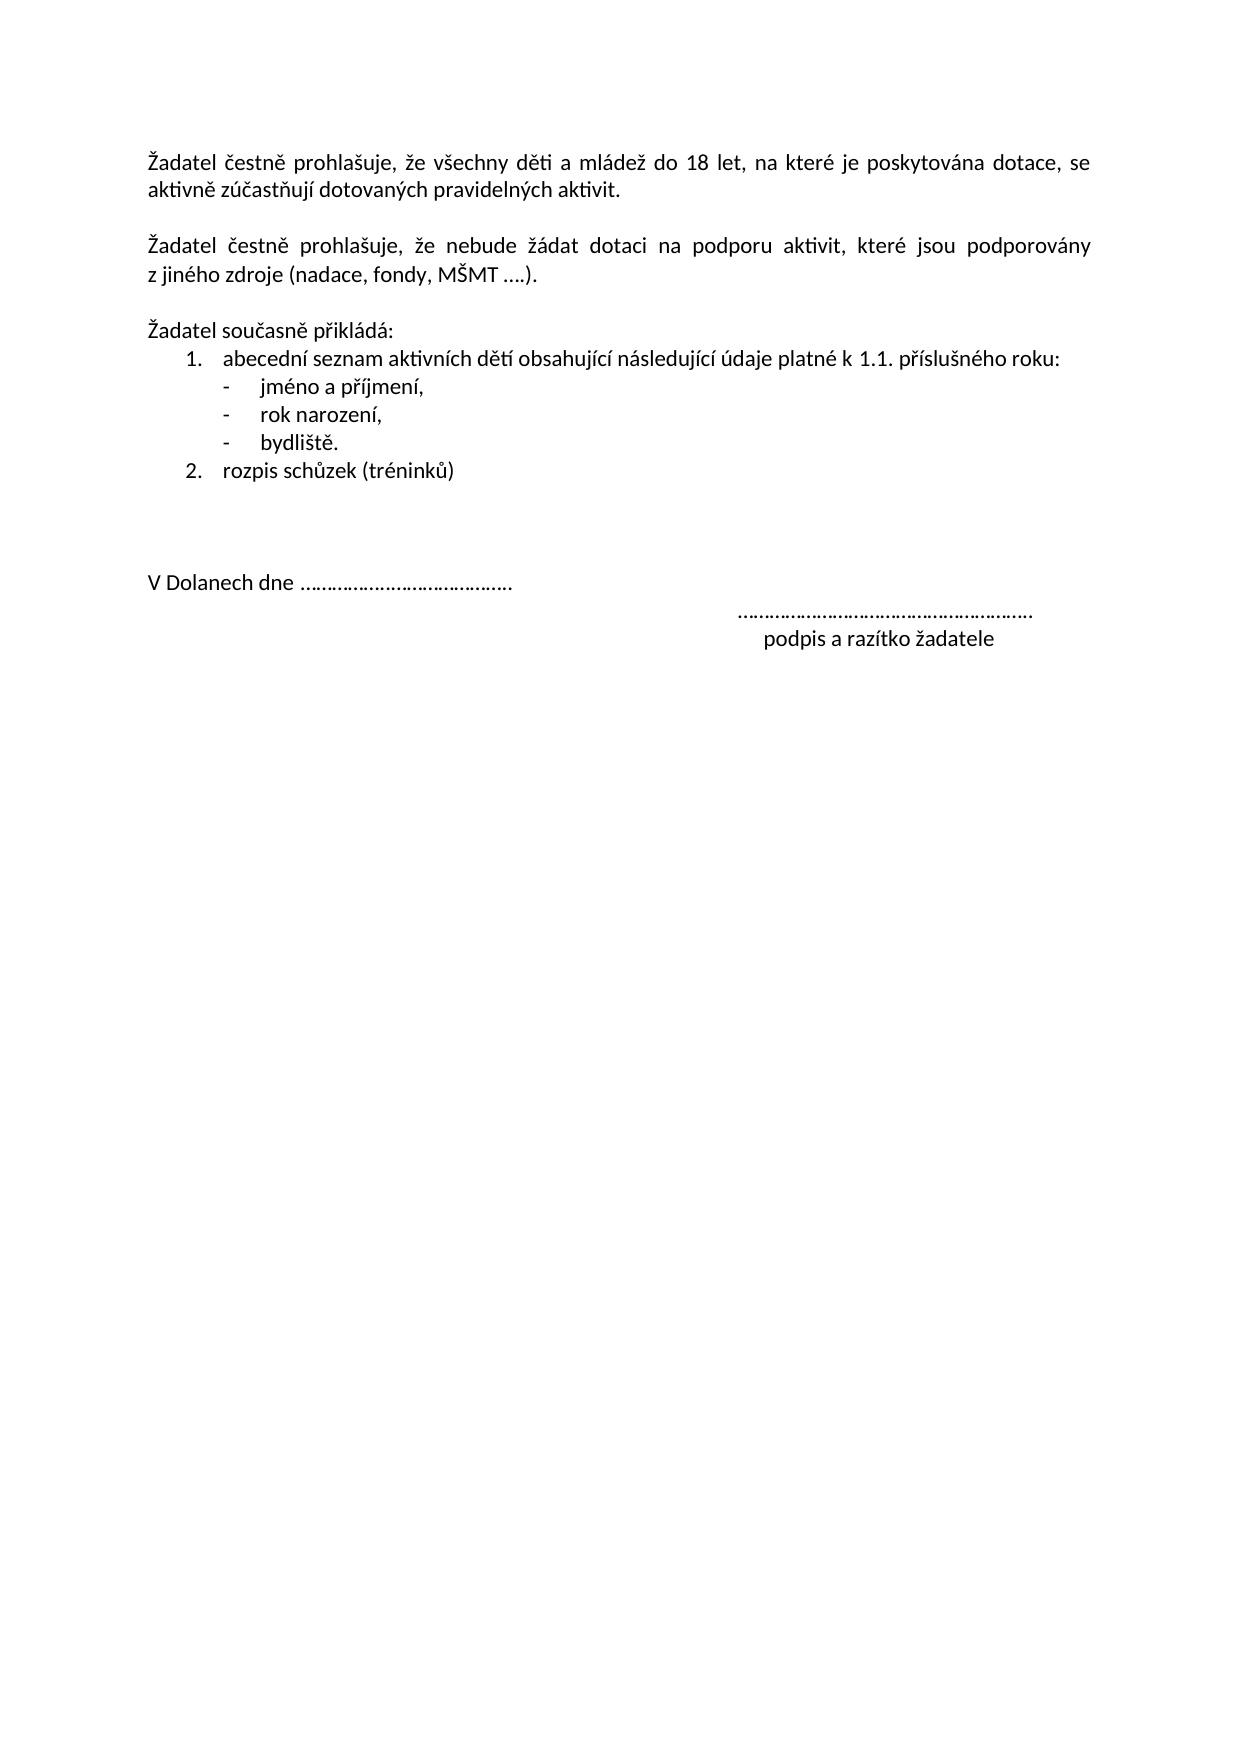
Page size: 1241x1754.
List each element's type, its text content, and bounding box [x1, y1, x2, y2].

list rok narození, [223, 400, 1093, 428]
list podpis a razítko žadatele [185, 624, 1093, 652]
list bydliště. [223, 428, 1093, 456]
text Žadatel čestně prohlašuje, že všechny děti a mládež do 18 let, na které je poskytována dotace, se aktivně zúčastňují dotovaných pravidelných aktivit. [148, 148, 1093, 204]
list rozpis schůzek (tréninků) [185, 456, 1093, 484]
text V Dolanech dne ……………..………………….. [148, 568, 1093, 596]
text Žadatel čestně prohlašuje, že nebude žádat dotaci na podporu aktivit, které jsou podporovány z jiného zdroje (nadace, fondy, MŠMT ….). [148, 232, 1093, 288]
text Žadatel současně přikládá: [148, 316, 1093, 344]
list jméno a příjmení, [223, 372, 1093, 400]
text ……………………………………………….. [148, 596, 1093, 624]
list abecední seznam aktivních dětí obsahující následující údaje platné k 1.1. příslušného roku: [185, 344, 1093, 372]
